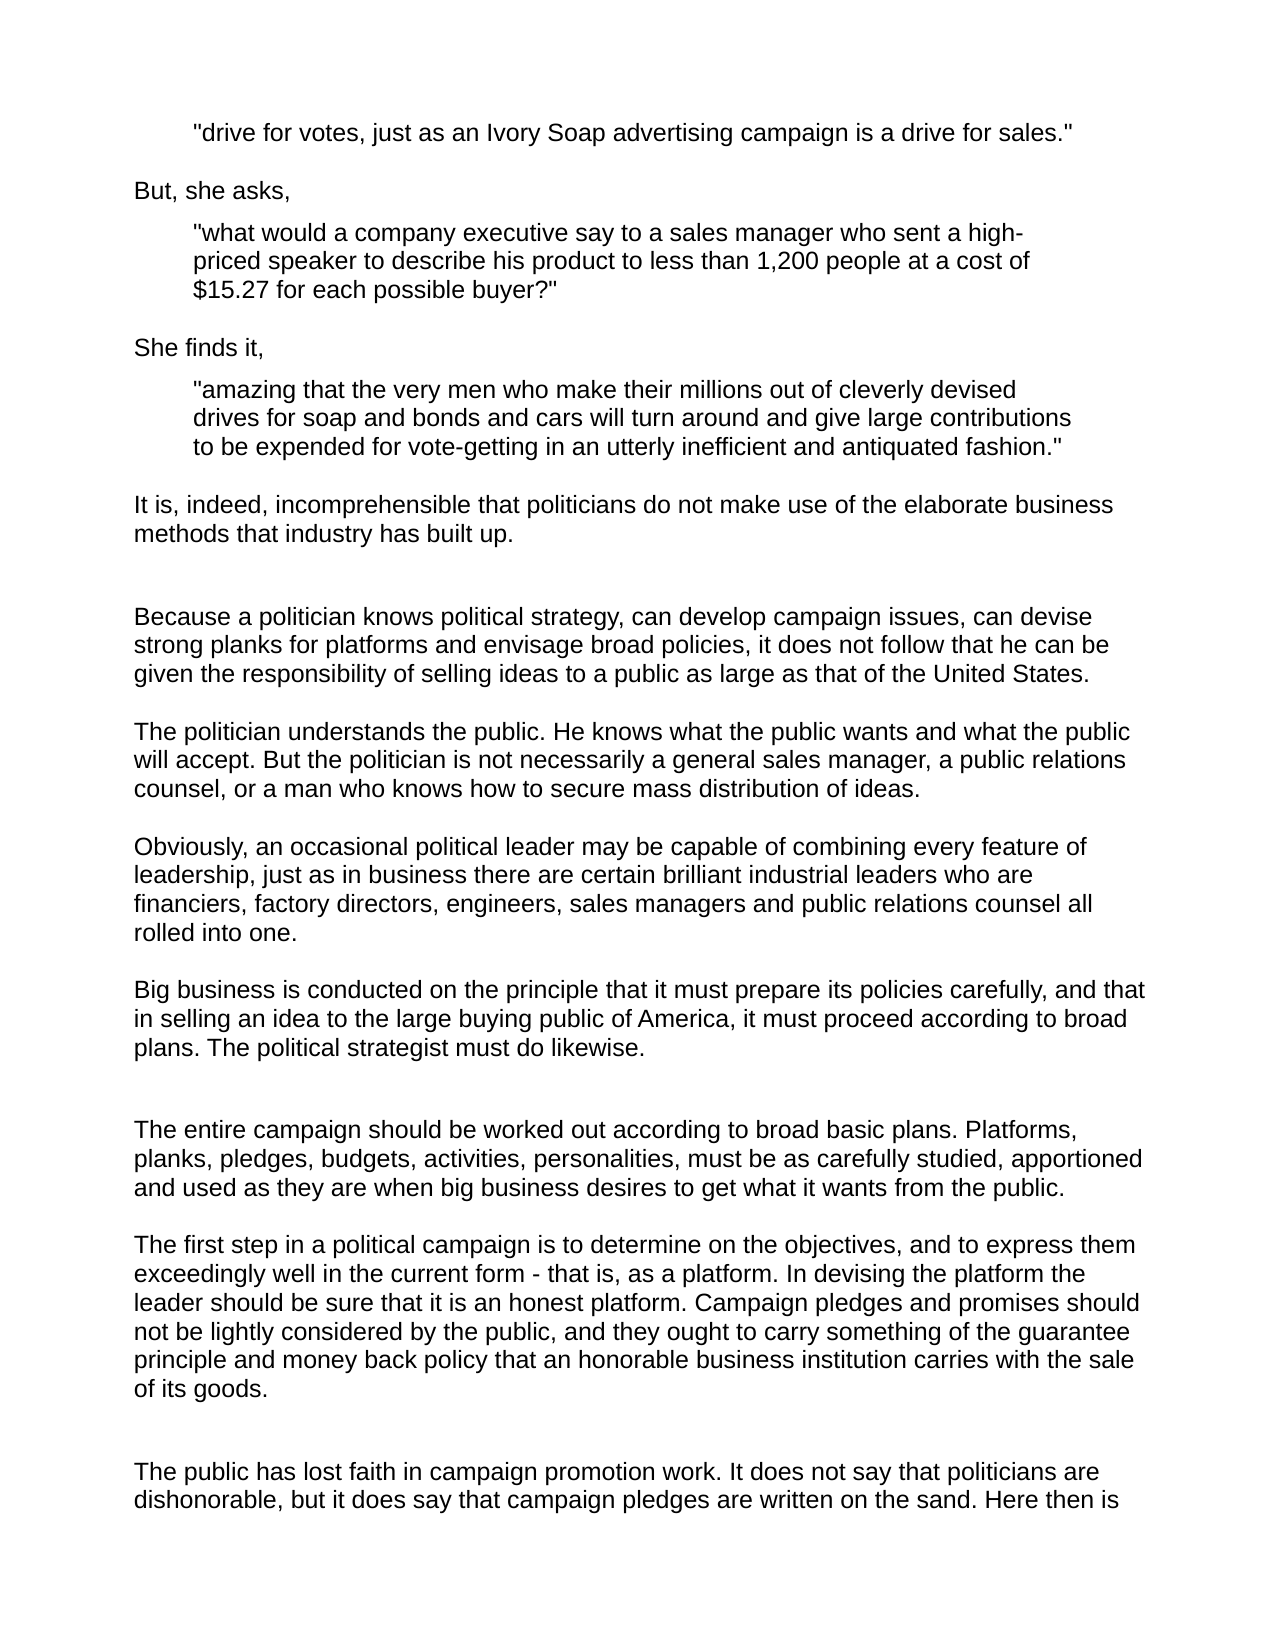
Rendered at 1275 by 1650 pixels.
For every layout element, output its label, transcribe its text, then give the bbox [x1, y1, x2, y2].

text The entire campaign should be worked out according to broad basic plans. Platforms, planks, pledges, budgets, activities, personalities, must be as carefully studied, apportioned and used as they are when big business desires to get what it wants from the public. The first step in a political campaign is to determine on the objectives, and to express them exceedingly well in the current form - that is, as a platform. In devising the platform the leader should be sure that it is an honest platform. Campaign pledges and promises should not be lightly considered by the public, and they ought to carry something of the guarantee principle and money back policy that an honorable business institution carries with the sale of its goods. [134, 1115, 1147, 1403]
text "amazing that the very men who make their millions out of cleverly devised drives for soap and bonds and cars will turn around and give large contributions to be expended for vote-getting in an utterly inefficient and antiquated fashion." [193, 374, 1088, 461]
text Because a politician knows political strategy, can develop campaign issues, can devise strong planks for platforms and envisage broad policies, it does not follow that he can be given the responsibility of selling ideas to a public as large as that of the United States. The politician understands the public. He knows what the public wants and what the public will accept. But the politician is not necessarily a general sales manager, a public relations counsel, or a man who knows how to secure mass distribution of ideas. Obviously, an occasional political leader may be capable of combining every feature of leadership, just as in business there are certain brilliant industrial leaders who are financiers, factory directors, engineers, sales managers and public relations counsel all rolled into one. Big business is conducted on the principle that it must prepare its policies carefully, and that in selling an idea to the large buying public of America, it must proceed according to broad plans. The political strategist must do likewise. [134, 602, 1147, 1062]
text It is, indeed, incomprehensible that politicians do not make use of the elaborate business methods that industry has built up. [134, 490, 1147, 548]
text But, she asks, [134, 176, 1147, 205]
text "drive for votes, just as an Ivory Soap advertising campaign is a drive for sales." [193, 118, 1088, 147]
text The public has lost faith in campaign promotion work. It does not say that politicians are dishonorable, but it does say that campaign pledges are written on the sand. Here then is [134, 1457, 1147, 1514]
text "what would a company executive say to a sales manager who sent a high-priced speaker to describe his product to less than 1,200 people at a cost of $15.27 for each possible buyer?" [193, 218, 1088, 304]
text She finds it, [134, 333, 1147, 362]
